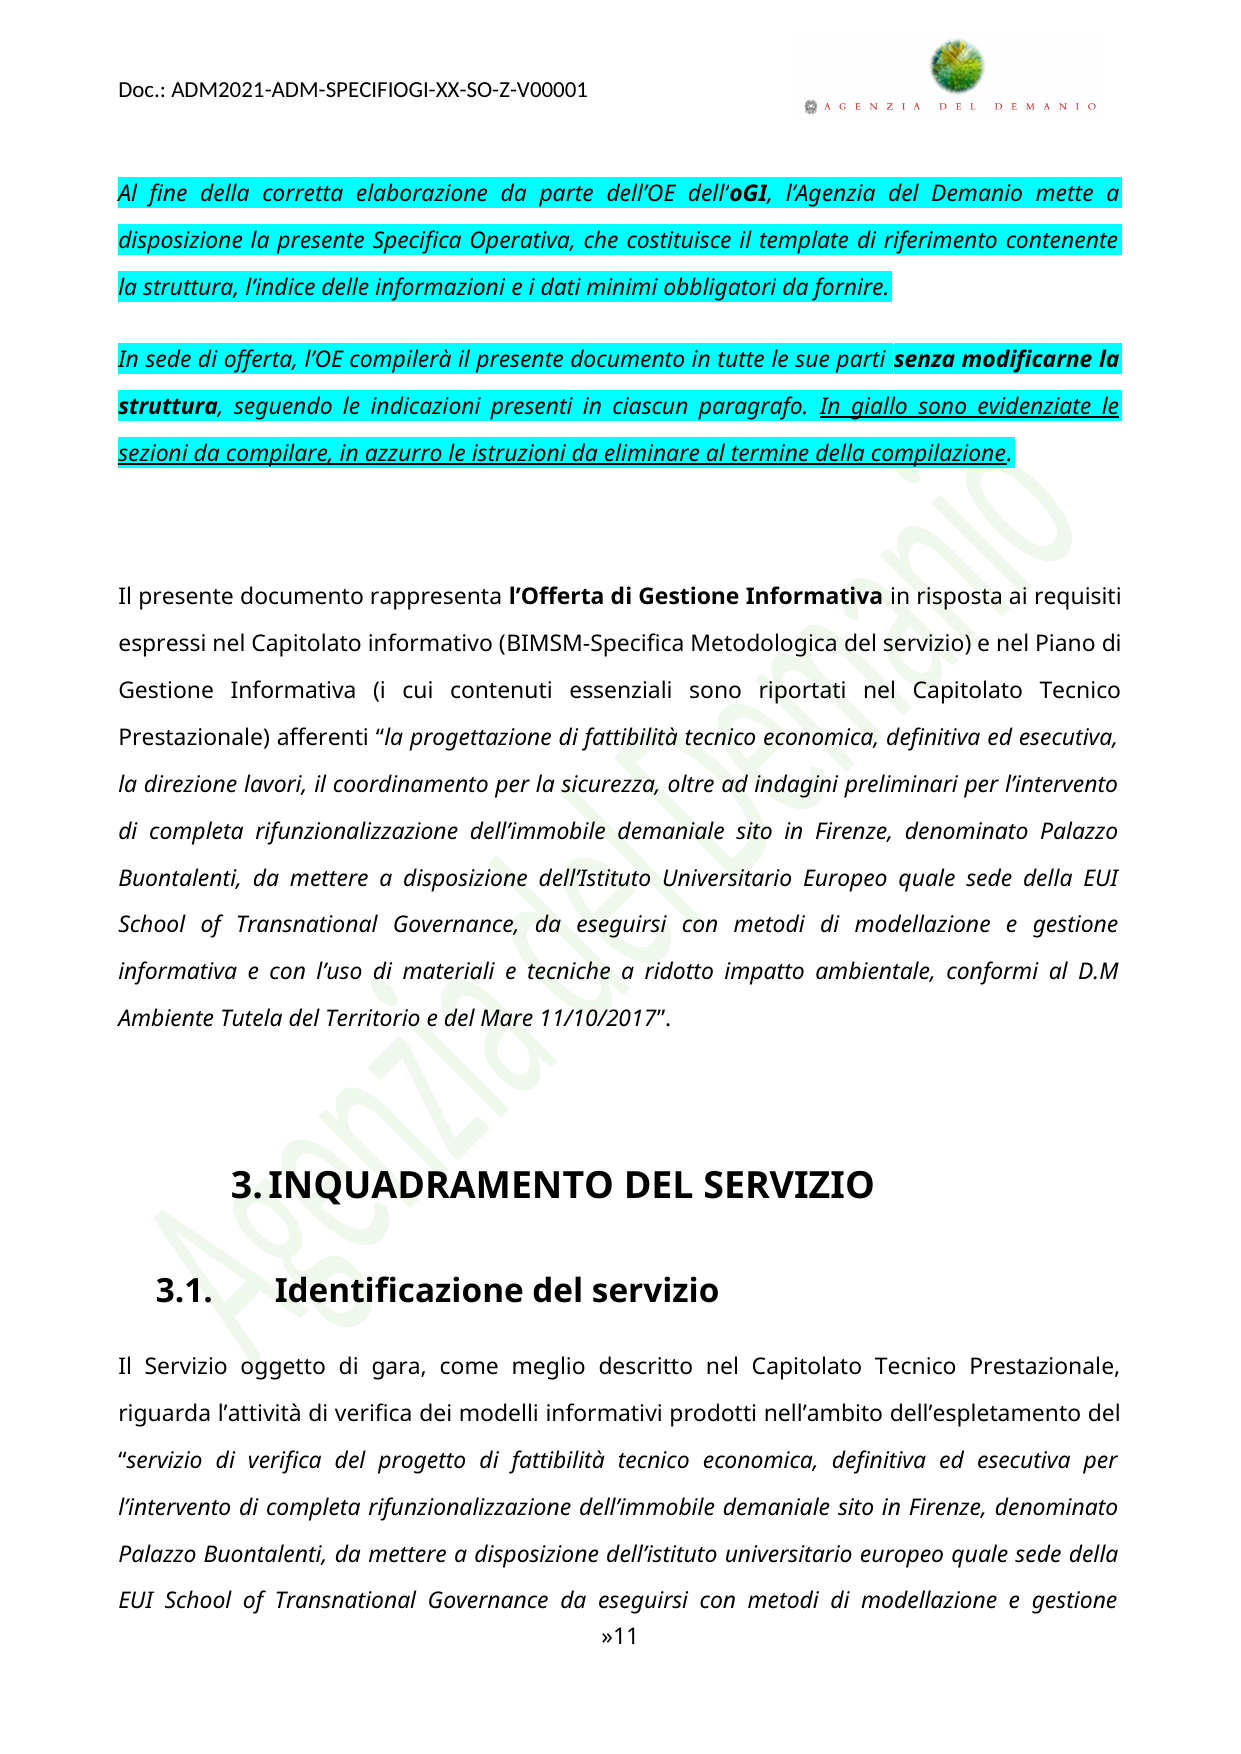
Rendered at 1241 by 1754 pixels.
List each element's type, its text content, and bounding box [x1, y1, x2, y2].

text Il Servizio oggetto di gara, come meglio descritto nel Capitolato Tecnico Prestazionale, riguarda l’attività di verifica dei modelli informativi prodotti nell’ambito dell’espletamento del “servizio di verifica del progetto di fattibilità tecnico economica, definitiva ed esecutiva per l’intervento di completa rifunzionalizzazione dell’immobile demaniale sito in Firenze, denominato Palazzo Buontalenti, da mettere a disposizione dell’istituto universitario europeo quale sede della EUI School of Transnational Governance da eseguirsi con metodi di modellazione e gestione [118, 1350, 1122, 1616]
list INQUADRAMENTO DEL SERVIZIO [378, 1158, 1122, 1209]
list Identificazione del servizio [201, 1267, 244, 1301]
list INQUADRAMENTO DEL SERVIZIO [322, 1158, 409, 1209]
text Al fine della corretta elaborazione da parte dell’OE dell’oGI, l’Agenzia del Demanio mette a disposizione la presente Specifica Operativa, che costituisce il template di riferimento contenente la struttura, l’indice delle informazioni e i dati minimi obbligatori da fornire. [118, 177, 1122, 302]
list Identificazione del servizio [320, 1273, 356, 1312]
list Identificazione del servizio [248, 1267, 295, 1295]
text In sede di offerta, l’OE compilerà il presente documento in tutte le sue parti senza modificarne la struttura, seguendo le indicazioni presenti in ciascun paragrafo. In giallo sono evidenziate le sezioni da compilare, in azzurro le istruzioni da eliminare al termine della compilazione. [118, 343, 1122, 468]
list INQUADRAMENTO DEL SERVIZIO [231, 1158, 306, 1209]
list Identificazione del servizio [241, 1292, 289, 1312]
list INQUADRAMENTO DEL SERVIZIO [296, 1158, 335, 1194]
text Il presente documento rappresenta l’Offerta di Gestione Informativa in risposta ai requisiti espressi nel Capitolato informativo (BIMSM-Specifica Metodologica del servizio) e nel Piano di Gestione Informativa (i cui contenuti essenziali sono riportati nel Capitolato Tecnico Prestazionale) afferenti “la progettazione di fattibilità tecnico economica, definitiva ed esecutiva, la direzione lavori, il coordinamento per la sicurezza, oltre ad indagini preliminari per l’intervento di completa rifunzionalizzazione dell’immobile demaniale sito in Firenze, denominato Palazzo Buontalenti, da mettere a disposizione dell’Istituto Universitario Europeo quale sede della EUI School of Transnational Governance, da eseguirsi con metodi di modellazione e gestione informativa e con l’uso di materiali e tecniche a ridotto impatto ambientale, conformi al D.M Ambiente Tutela del Territorio e del Mare 11/10/2017”. [118, 580, 1122, 1033]
list Identificazione del servizio [156, 1267, 216, 1312]
list Identificazione del servizio [356, 1267, 1122, 1312]
